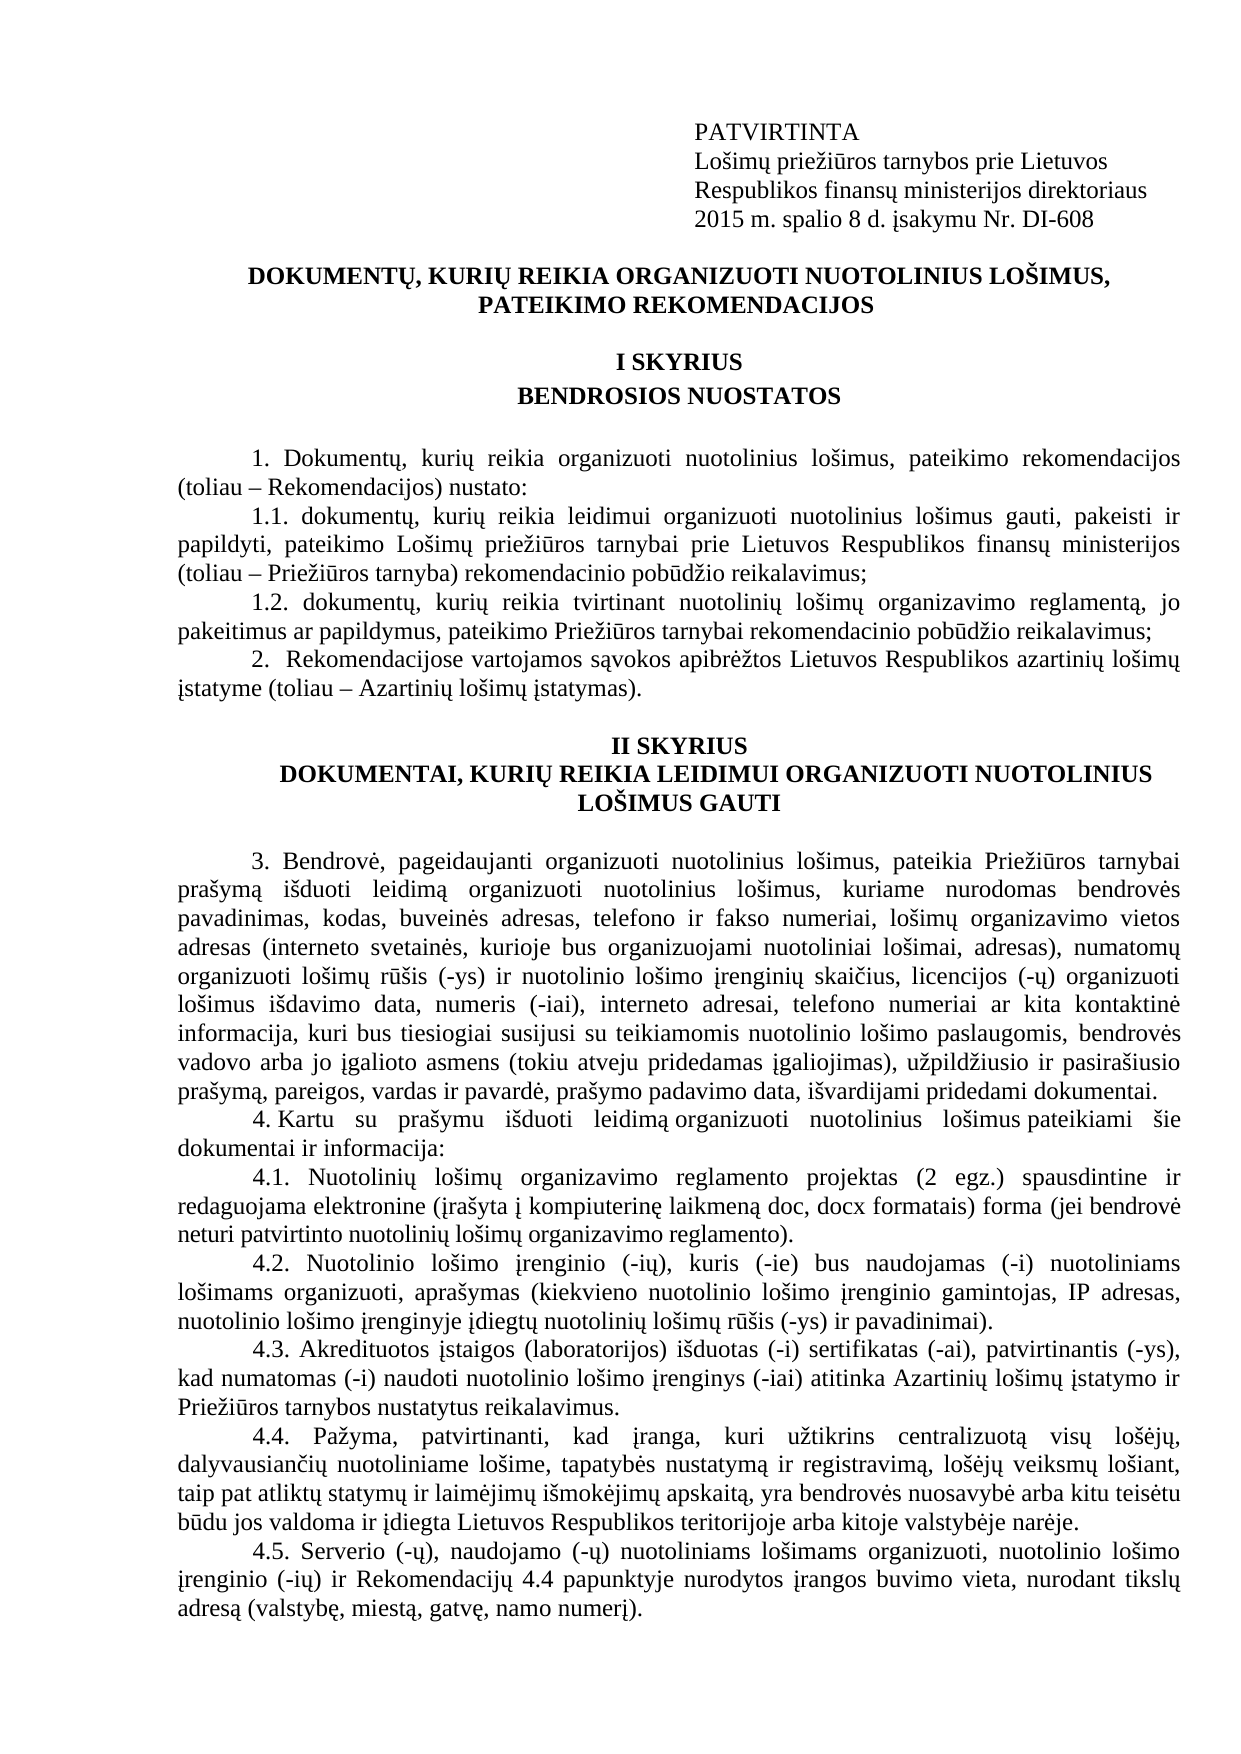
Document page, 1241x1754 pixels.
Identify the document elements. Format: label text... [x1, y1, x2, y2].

text 4.4. Pažyma, patvirtinanti, kad įranga, kuri užtikrins centralizuotą visų lošėjų, dalyvausiančių nuotoliniame lošime, tapatybės nustatymą ir registravimą, lošėjų veiksmų lošiant, taip pat atliktų statymų ir laimėjimų išmokėjimų apskaitą, yra bendrovės nuosavybė arba kitu teisėtu būdu jos valdoma ir įdiegta Lietuvos Respublikos teritorijoje arba kitoje valstybėje narėje. [177, 1421, 1181, 1536]
text 4.2. Nuotolinio lošimo įrenginio (-ių), kuris (-ie) bus naudojamas (-i) nuotoliniams lošimams organizuoti, aprašymas (kiekvieno nuotolinio lošimo įrenginio gamintojas, IP adresas, nuotolinio lošimo įrenginyje įdiegtų nuotolinių lošimų rūšis (-ys) ir pavadinimai). [177, 1248, 1181, 1334]
text 3. Bendrovė, pageidaujanti organizuoti nuotolinius lošimus, pateikia Priežiūros tarnybai prašymą išduoti leidimą organizuoti nuotolinius lošimus, kuriame nurodomas bendrovės pavadinimas, kodas, buveinės adresas, telefono ir fakso numeriai, lošimų organizavimo vietos adresas (interneto svetainės, kurioje bus organizuojami nuotoliniai lošimai, adresas), numatomų organizuoti lošimų rūšis (-ys) ir nuotolinio lošimo įrenginių skaičius, licencijos (-ų) organizuoti lošimus išdavimo data, numeris (-iai), interneto adresai, telefono numeriai ar kita kontaktinė informacija, kuri bus tiesiogiai susijusi su teikiamomis nuotolinio lošimo paslaugomis, bendrovės vadovo arba jo įgalioto asmens (tokiu atveju pridedamas įgaliojimas), užpildžiusio ir pasirašiusio prašymą, pareigos, vardas ir pavardė, prašymo padavimo data, išvardijami pridedami dokumentai. [177, 846, 1181, 1104]
text DOKUMENTAI, KURIŲ REIKIA LEIDIMUI ORGANIZUOTI NUOTOLINIUS LOŠIMUS GAUTI [177, 759, 1181, 817]
text 4.5. Serverio (-ų), naudojamo (-ų) nuotoliniams lošimams organizuoti, nuotolinio lošimo įrenginio (-ių) ir Rekomendacijų 4.4 papunktyje nurodytos įrangos buvimo vieta, nurodant tikslų adresą (valstybę, miestą, gatvę, namo numerį). [177, 1536, 1181, 1622]
text PATVIRTINTA [694, 117, 1181, 146]
text 2. Rekomendacijose vartojamos sąvokos apibrėžtos Lietuvos Respublikos azartinių lošimų įstatyme (toliau – Azartinių lošimų įstatymas). [177, 644, 1181, 702]
text DOKUMENTŲ, KURIŲ REIKIA ORGANIZUOTI NUOTOLINIUS LOŠIMUS, PATEIKIMO REKOMENDACIJOS [177, 261, 1181, 319]
text II SKYRIUS [177, 731, 1181, 759]
text 4.3. Akredituotos įstaigos (laboratorijos) išduotas (-i) sertifikatas (-ai), patvirtinantis (-ys), kad numatomas (-i) naudoti nuotolinio lošimo įrenginys (-iai) atitinka Azartinių lošimų įstatymo ir Priežiūros tarnybos nustatytus reikalavimus. [177, 1334, 1181, 1421]
text 4.1. Nuotolinių lošimų organizavimo reglamento projektas (2 egz.) spausdintine ir redaguojama elektronine (įrašyta į kompiuterinę laikmeną doc, docx formatais) forma (jei bendrovė neturi patvirtinto nuotolinių lošimų organizavimo reglamento). [177, 1162, 1181, 1248]
text I SKYRIUS [177, 347, 1181, 376]
text 1.1. dokumentų, kurių reikia leidimui organizuoti nuotolinius lošimus gauti, pakeisti ir papildyti, pateikimo Lošimų priežiūros tarnybai prie Lietuvos Respublikos finansų ministerijos (toliau – Priežiūros tarnyba) rekomendacinio pobūdžio reikalavimus; [177, 501, 1181, 587]
text 1. Dokumentų, kurių reikia organizuoti nuotolinius lošimus, pateikimo rekomendacijos (toliau – Rekomendacijos) nustato: [177, 443, 1181, 501]
text BENDROSIOS NUOSTATOS [177, 381, 1181, 410]
text Respublikos finansų ministerijos direktoriaus [694, 175, 1181, 204]
text Lošimų priežiūros tarnybos prie Lietuvos [694, 146, 1181, 175]
text 2015 m. spalio 8 d. įsakymu Nr. DI-608 [694, 204, 1181, 232]
text 1.2. dokumentų, kurių reikia tvirtinant nuotolinių lošimų organizavimo reglamentą, jo pakeitimus ar papildymus, pateikimo Priežiūros tarnybai rekomendacinio pobūdžio reikalavimus; [177, 587, 1181, 644]
text 4. Kartu su prašymu išduoti leidimą organizuoti nuotolinius lošimus pateikiami šie dokumentai ir informacija: [177, 1104, 1181, 1162]
